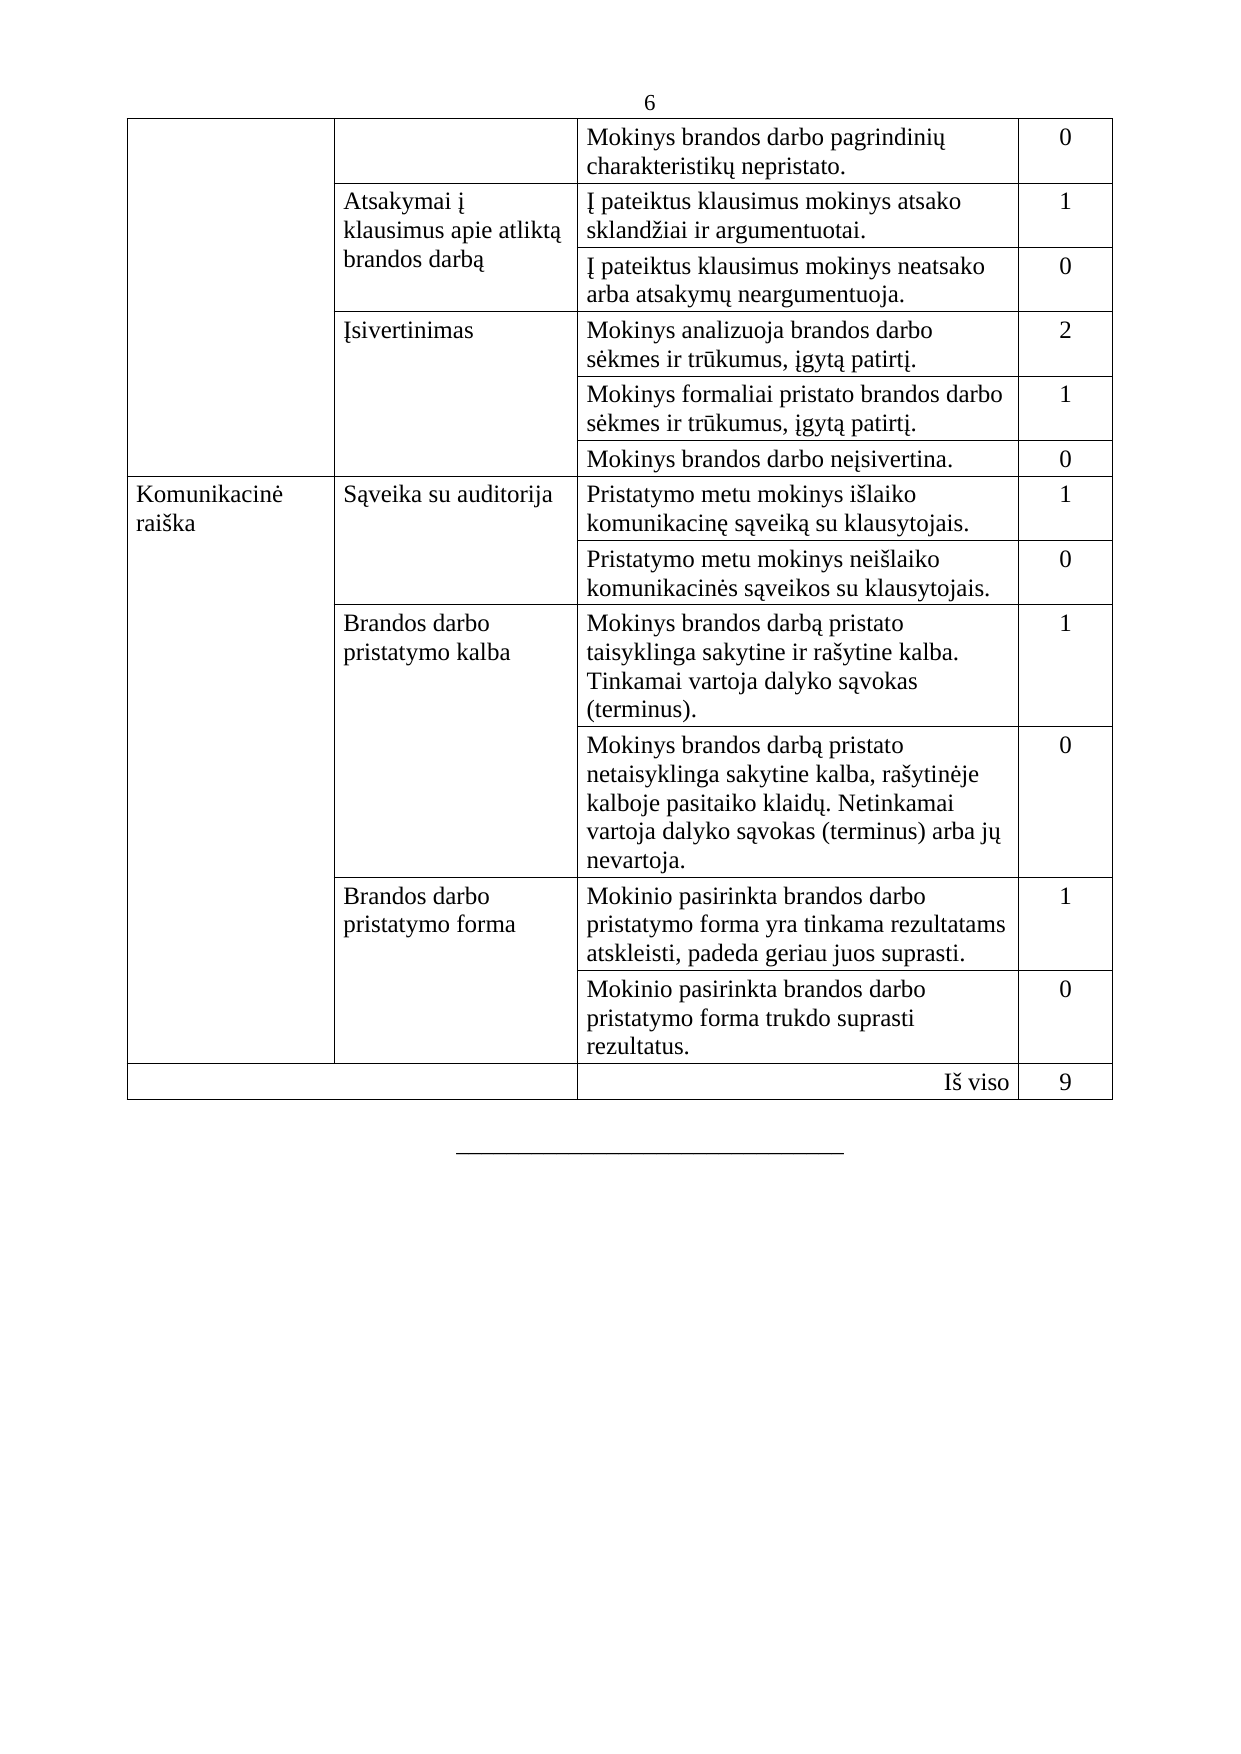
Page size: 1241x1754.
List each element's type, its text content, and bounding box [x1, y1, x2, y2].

table_cell 1 [1019, 184, 1112, 247]
table_cell Į pateiktus klausimus mokinys neatsako arba atsakymų neargumentuoja. [578, 248, 1018, 311]
table_cell Atsakymai į klausimus apie atliktą brandos darbą [335, 184, 577, 311]
table_cell Mokinys brandos darbą pristato taisyklinga sakytine ir rašytine kalba. Tinkamai vartoja dalyko sąvokas (terminus). [578, 605, 1018, 726]
table_cell 1 [1019, 377, 1112, 440]
table_cell Iš viso [578, 1064, 1018, 1099]
table_cell 0 [1019, 248, 1112, 311]
table_cell 0 [1019, 441, 1112, 476]
text _______________________________ [118, 1128, 1181, 1157]
table_cell [128, 1064, 577, 1099]
table_cell 0 [1019, 119, 1112, 182]
table_cell Į pateiktus klausimus mokinys atsako sklandžiai ir argumentuotai. [578, 184, 1018, 247]
table_cell 1 [1019, 477, 1112, 540]
table_cell Mokinio pasirinkta brandos darbo pristatymo forma trukdo suprasti rezultatus. [578, 971, 1018, 1063]
table_cell 1 [1019, 605, 1112, 726]
table_cell 1 [1019, 878, 1112, 970]
table_cell Mokinio pasirinkta brandos darbo pristatymo forma yra tinkama rezultatams atskleisti, padeda geriau juos suprasti. [578, 878, 1018, 970]
table_cell [128, 119, 334, 476]
table_cell 0 [1019, 971, 1112, 1063]
table_cell Komunikacinė raiška [128, 477, 334, 1063]
table_cell Mokinys formaliai pristato brandos darbo sėkmes ir trūkumus, įgytą patirtį. [578, 377, 1018, 440]
table_cell Pristatymo metu mokinys neišlaiko komunikacinės sąveikos su klausytojais. [578, 541, 1018, 604]
table_cell 0 [1019, 727, 1112, 877]
table_cell Mokinys brandos darbą pristato netaisyklinga sakytine kalba, rašytinėje kalboje pasitaiko klaidų. Netinkamai vartoja dalyko sąvokas (terminus) arba jų nevartoja. [578, 727, 1018, 877]
table_cell Įsivertinimas [335, 312, 577, 476]
table_cell 9 [1019, 1064, 1112, 1099]
table_cell [335, 119, 577, 182]
table_cell Mokinys analizuoja brandos darbo sėkmes ir trūkumus, įgytą patirtį. [578, 312, 1018, 376]
table_cell Brandos darbo pristatymo kalba [335, 605, 577, 877]
table_cell Mokinys brandos darbo neįsivertina. [578, 441, 1018, 476]
table_cell 2 [1019, 312, 1112, 376]
table_cell Sąveika su auditorija [335, 477, 577, 604]
table_cell Mokinys brandos darbo pagrindinių charakteristikų nepristato. [578, 119, 1018, 182]
table_cell 0 [1019, 541, 1112, 604]
table_cell Pristatymo metu mokinys išlaiko komunikacinę sąveiką su klausytojais. [578, 477, 1018, 540]
table_cell Brandos darbo pristatymo forma [335, 878, 577, 1063]
